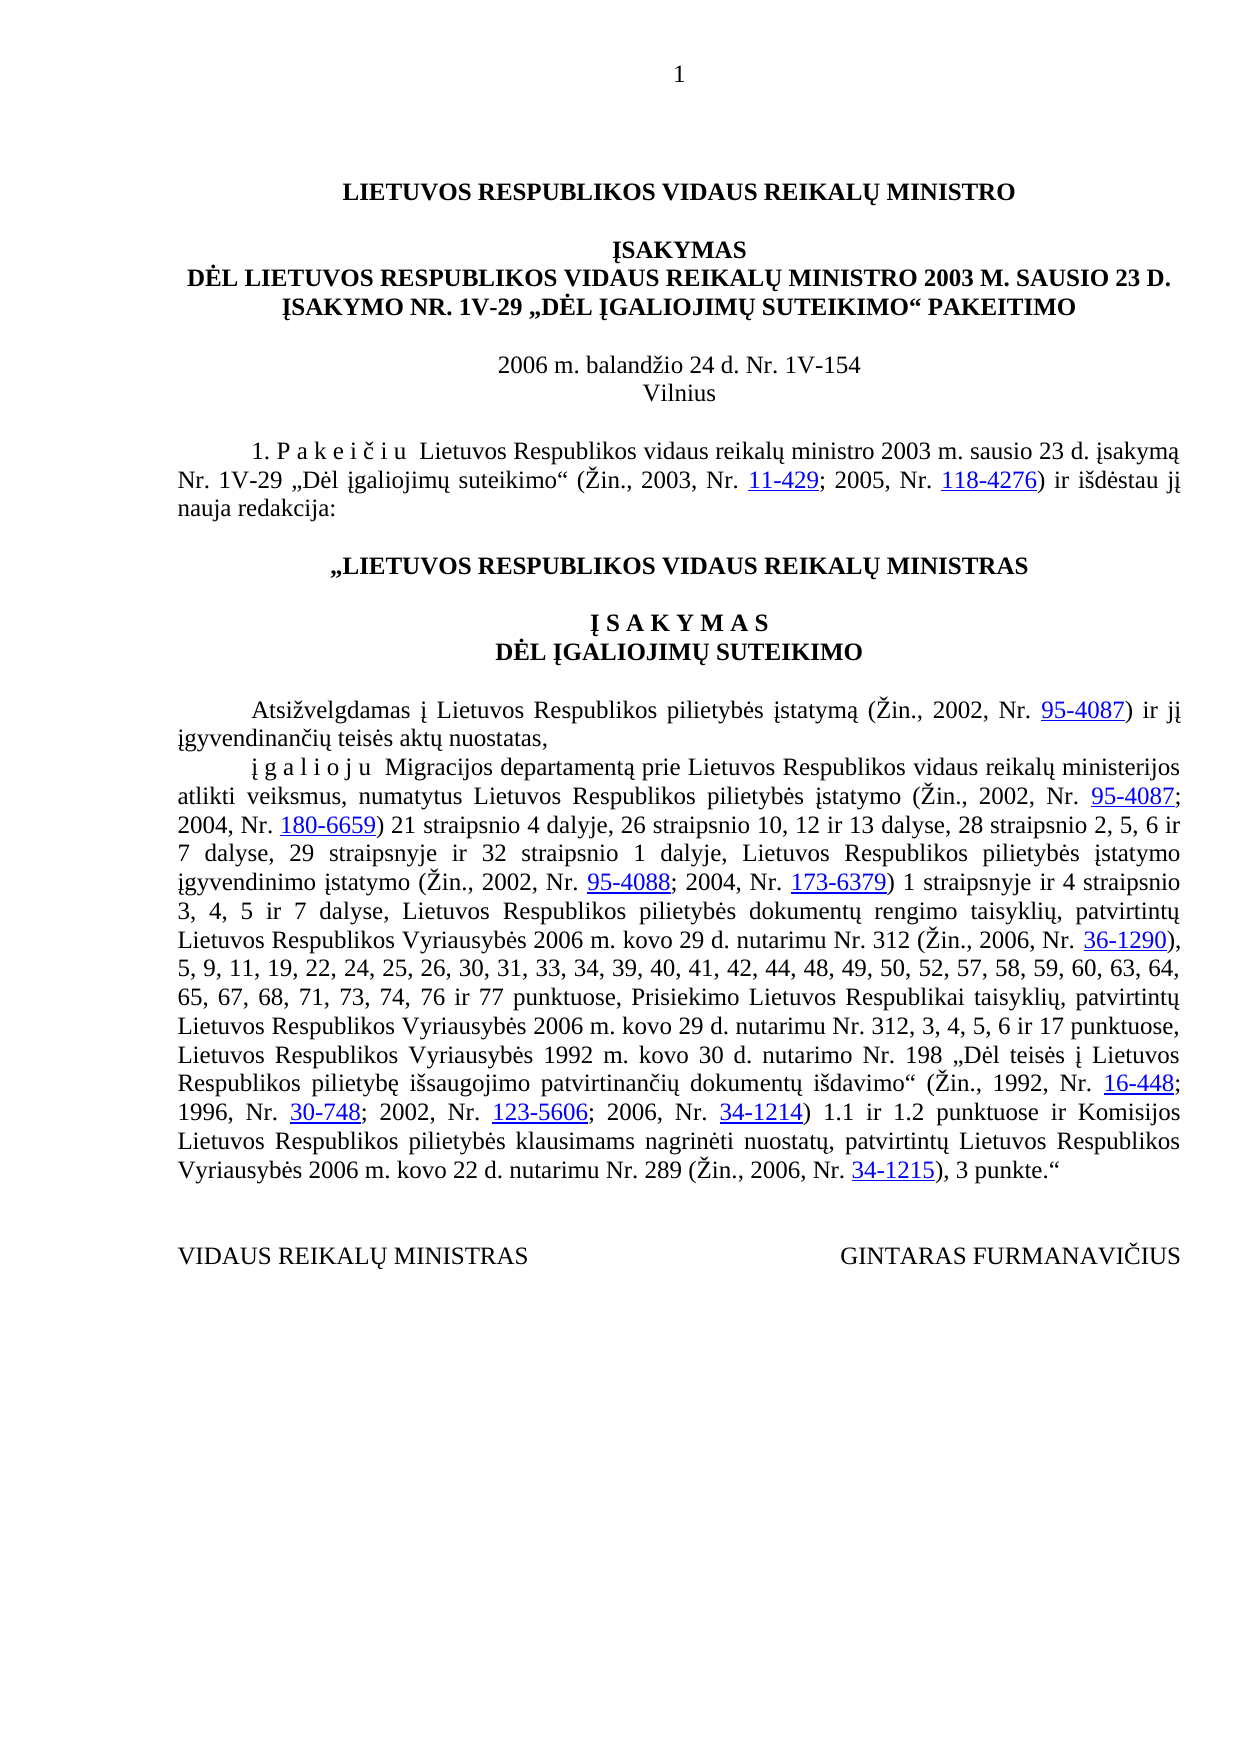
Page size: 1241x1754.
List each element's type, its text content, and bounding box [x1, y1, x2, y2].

text VIDAUS REIKALŲ MINISTRAS GINTARAS FURMANAVIČIUS [177, 1241, 1181, 1270]
text Atsižvelgdamas į Lietuvos Respublikos pilietybės įstatymą (Žin., 2002, Nr. 95-4087) ir jį įgyvendinančių teisės aktų nuostatas, [177, 695, 1181, 752]
text DĖL LIETUVOS RESPUBLIKOS VIDAUS REIKALŲ MINISTRO 2003 M. SAUSIO 23 D. ĮSAKYMO NR. 1V-29 „DĖL ĮGALIOJIMŲ SUTEIKIMO“ PAKEITIMO [177, 263, 1181, 321]
text 1. Pakeičiu Lietuvos Respublikos vidaus reikalų ministro 2003 m. sausio 23 d. įsakymą Nr. 1V-29 „Dėl įgaliojimų suteikimo“ (Žin., 2003, Nr. 11-429; 2005, Nr. 118-4276) ir išdėstau jį nauja redakcija: [177, 436, 1181, 522]
text 2006 m. balandžio 24 d. Nr. 1V-154 [177, 350, 1181, 378]
text įgalioju Migracijos departamentą prie Lietuvos Respublikos vidaus reikalų ministerijos atlikti veiksmus, numatytus Lietuvos Respublikos pilietybės įstatymo (Žin., 2002, Nr. 95-4087; 2004, Nr. 180-6659) 21 straipsnio 4 dalyje, 26 straipsnio 10, 12 ir 13 dalyse, 28 straipsnio 2, 5, 6 ir 7 dalyse, 29 straipsnyje ir 32 straipsnio 1 dalyje, Lietuvos Respublikos pilietybės įstatymo įgyvendinimo įstatymo (Žin., 2002, Nr. 95-4088; 2004, Nr. 173-6379) 1 straipsnyje ir 4 straipsnio 3, 4, 5 ir 7 dalyse, Lietuvos Respublikos pilietybės dokumentų rengimo taisyklių, patvirtintų Lietuvos Respublikos Vyriausybės 2006 m. kovo 29 d. nutarimu Nr. 312 (Žin., 2006, Nr. 36-1290), 5, 9, 11, 19, 22, 24, 25, 26, 30, 31, 33, 34, 39, 40, 41, 42, 44, 48, 49, 50, 52, 57, 58, 59, 60, 63, 64, 65, 67, 68, 71, 73, 74, 76 ir 77 punktuose, Prisiekimo Lietuvos Respublikai taisyklių, patvirtintų Lietuvos Respublikos Vyriausybės 2006 m. kovo 29 d. nutarimu Nr. 312, 3, 4, 5, 6 ir 17 punktuose, Lietuvos Respublikos Vyriausybės 1992 m. kovo 30 d. nutarimo Nr. 198 „Dėl teisės į Lietuvos Respublikos pilietybę išsaugojimo patvirtinančių dokumentų išdavimo“ (Žin., 1992, Nr. 16-448; 1996, Nr. 30-748; 2002, Nr. 123-5606; 2006, Nr. 34-1214) 1.1 ir 1.2 punktuose ir Komisijos Lietuvos Respublikos pilietybės klausimams nagrinėti nuostatų, patvirtintų Lietuvos Respublikos Vyriausybės 2006 m. kovo 22 d. nutarimu Nr. 289 (Žin., 2006, Nr. 34-1215), 3 punkte.“ [177, 752, 1181, 1183]
text LIETUVOS RESPUBLIKOS VIDAUS REIKALŲ MINISTRO [177, 177, 1181, 206]
text ĮSAKYMAS [177, 608, 1181, 637]
text ĮSAKYMAS [177, 235, 1181, 263]
text DĖL ĮGALIOJIMŲ SUTEIKIMO [177, 637, 1181, 666]
text Vilnius [177, 378, 1181, 407]
text „LIETUVOS RESPUBLIKOS VIDAUS REIKALŲ MINISTRAS [177, 551, 1181, 580]
